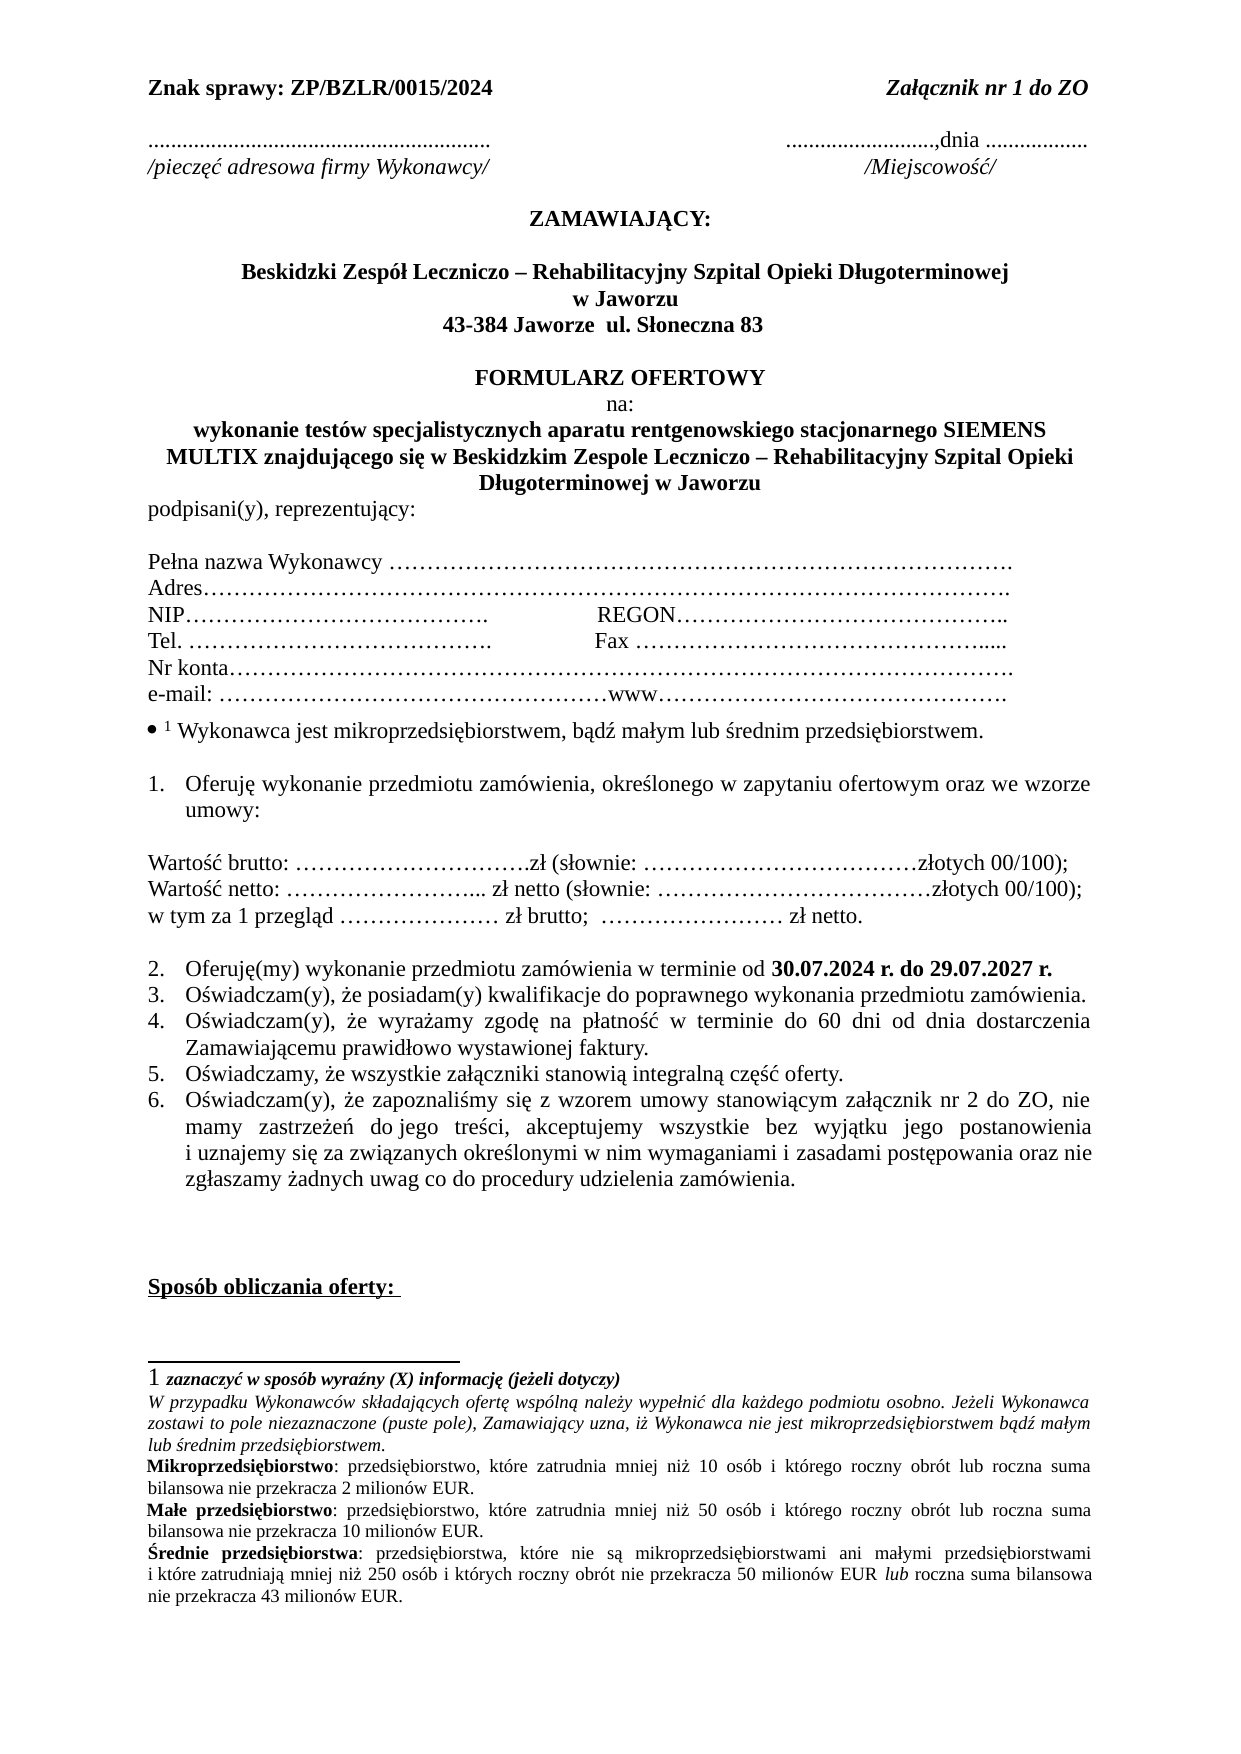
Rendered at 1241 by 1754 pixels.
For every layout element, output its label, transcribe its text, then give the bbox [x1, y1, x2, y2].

text NIP…………………………………. REGON…………………………………….. [148, 601, 1092, 627]
list Oświadczamy, że wszystkie załączniki stanowią integralną część oferty. [148, 1060, 1092, 1086]
text Sposób obliczania oferty: [148, 1273, 1019, 1299]
text zaznaczyć w sposób wyraźny (X) informację (jeżeli dotyczy) [148, 1362, 1092, 1391]
text /pieczęć adresowa firmy Wykonawcy/ /Miejscowość/ [148, 153, 1092, 179]
subtitle Beskidzki Zespół Leczniczo – Rehabilitacyjny Szpital Opieki Długoterminowej [158, 258, 1092, 284]
subtitle w Jaworzu [158, 284, 1092, 311]
list Oświadczam(y), że posiadam(y) kwalifikacje do poprawnego wykonania przedmiotu zamówienia. [148, 981, 1092, 1007]
text Średnie przedsiębiorstwa: przedsiębiorstwa, które nie są mikroprzedsiębiorstwami ani małymi przedsiębiorstwami i które zatrudniają mniej niż 250 osób i których roczny obrót nie przekracza 50 milionów EUR lub roczna suma bilansowa nie przekracza 43 milionów EUR. [148, 1542, 1092, 1606]
text Wartość brutto: ………………………….zł (słownie: ………………………………złotych 00/100); [148, 849, 1092, 876]
list Oświadczam(y), że wyrażamy zgodę na płatność w terminie do 60 dni od dnia dostarczenia Zamawiającemu prawidłowo wystawionej faktury. [148, 1007, 1092, 1060]
text podpisani(y), reprezentujący: [148, 495, 1092, 522]
text na: [148, 390, 1092, 416]
text Tel. …………………………………. Fax ………………………………………..... [148, 627, 1092, 653]
text w tym za 1 przegląd ………………… zł brutto; …………………… zł netto. [148, 902, 1092, 928]
text FORMULARZ OFERTOWY [148, 364, 1092, 390]
text Adres……………………………………………………………………………………………. [148, 574, 1092, 601]
text Wartość netto: ……………………... zł netto (słownie: ………………………………złotych 00/100); [148, 876, 1092, 902]
text  Wykonawca jest mikroprzedsiębiorstwem, bądź małym lub średnim przedsiębiorstwem. [148, 706, 1092, 744]
text Nr konta…………………………………………………………………………………………. [148, 653, 1092, 680]
list Oświadczam(y), że zapoznaliśmy się z wzorem umowy stanowiącym załącznik nr 2 do ZO, nie mamy zastrzeżeń do jego treści, akceptujemy wszystkie bez wyjątku jego postanowienia i uznajemy się za związanych określonymi w nim wymaganiami i zasadami postępowania oraz nie zgłaszamy żadnych uwag co do procedury udzielenia zamówienia. [148, 1086, 1092, 1192]
text Mikroprzedsiębiorstwo: przedsiębiorstwo, które zatrudnia mniej niż 10 osób i którego roczny obrót lub roczna suma bilansowa nie przekracza 2 milionów EUR. [146, 1455, 1092, 1498]
text ............................................................ ..........................,dnia .................. [148, 126, 1092, 153]
text W przypadku Wykonawców składających ofertę wspólną należy wypełnić dla każdego podmiotu osobno. Jeżeli Wykonawca zostawi to pole niezaznaczone (puste pole), Zamawiający uzna, iż Wykonawca nie jest mikroprzedsiębiorstwem bądź małym lub średnim przedsiębiorstwem. [148, 1391, 1092, 1455]
text Małe przedsiębiorstwo: przedsiębiorstwo, które zatrudnia mniej niż 50 osób i którego roczny obrót lub roczna suma bilansowa nie przekracza 10 milionów EUR. [146, 1498, 1092, 1542]
text Znak sprawy: ZP/BZLR/0015/2024 Załącznik nr 1 do ZO [148, 74, 1092, 100]
list Oferuję wykonanie przedmiotu zamówienia, określonego w zapytaniu ofertowym oraz we wzorze umowy: [148, 770, 1092, 823]
text 43-384 Jaworze ul. Słoneczna 83 [0, 311, 1092, 337]
text wykonanie testów specjalistycznych aparatu rentgenowskiego stacjonarnego SIEMENS MULTIX znajdującego się w Beskidzkim Zespole Leczniczo – Rehabilitacyjny Szpital Opieki Długoterminowej w Jaworzu [148, 416, 1092, 495]
text Pełna nazwa Wykonawcy ………………………………………………………………………. [148, 548, 1092, 574]
text ZAMAWIAJĄCY: [148, 206, 1092, 232]
text e-mail: ……………………………………………www………………………………………. [148, 680, 1092, 706]
list Oferuję(my) wykonanie przedmiotu zamówienia w terminie od 30.07.2024 r. do 29.07.2027 r. [148, 954, 1092, 981]
